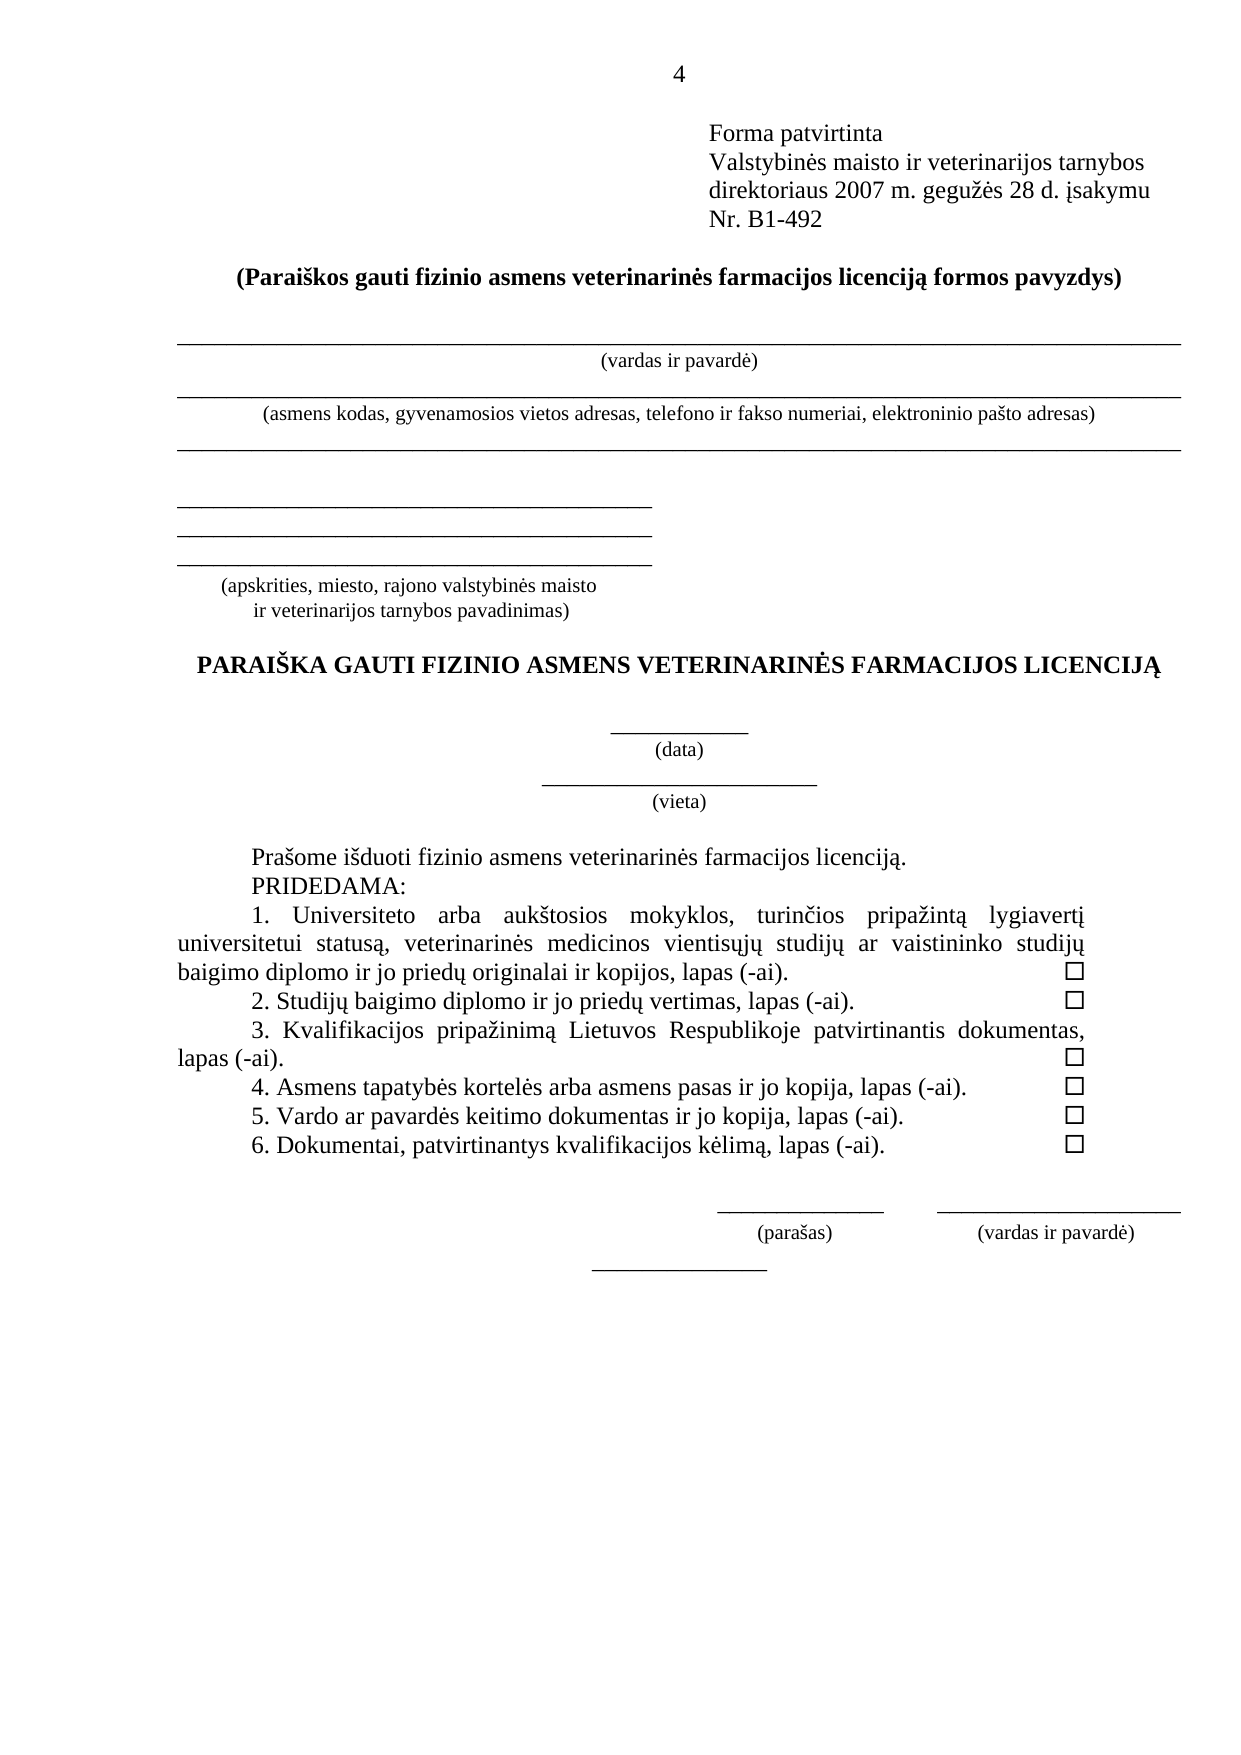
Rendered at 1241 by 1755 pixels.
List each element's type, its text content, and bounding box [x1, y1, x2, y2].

text 3. Kvalifikacijos pripažinimą Lietuvos Respublikoje patvirtinantis dokumentas, lapas (-ai).  [177, 1015, 1086, 1072]
text ______________________ [177, 761, 1181, 789]
text 1. Universiteto arba aukštosios mokyklos, turinčios pripažintą lygiavertį universitetui statusą, veterinarinės medicinos vientisųjų studijų ar vaistininko studijų baigimo diplomo ir jo priedų originalai ir kopijos, lapas (-ai).  [177, 900, 1086, 986]
text Nr. B1-492 [709, 204, 1181, 233]
text (vardas ir pavardė) [177, 348, 1181, 372]
text ir veterinarijos tarnybos pavadinimas) [177, 597, 1181, 622]
text Valstybinės maisto ir veterinarijos tarnybos [709, 147, 1181, 176]
text (data) [177, 737, 1181, 761]
text (asmens kodas, gyvenamosios vietos adresas, telefono ir fakso numeriai, elektroninio pašto adresas) [177, 401, 1181, 425]
text 6. Dokumentai, patvirtinantys kvalifikacijos kėlimą, lapas (-ai).  [177, 1130, 1086, 1158]
text 4. Asmens tapatybės kortelės arba asmens pasas ir jo kopija, lapas (-ai).  [177, 1072, 1086, 1101]
text PARAIŠKA GAUTI FIZINIO ASMENS VETERINARINĖS FARMACIJOS LICENCIJĄ [177, 650, 1181, 679]
text Prašome išduoti fizinio asmens veterinarinės farmacijos licenciją. [177, 842, 1181, 871]
text (parašas) (vardas ir pavardė) [177, 1216, 1181, 1245]
text PRIDEDAMA: [177, 871, 1181, 900]
text Forma patvirtinta [709, 118, 1181, 147]
text 5. Vardo ar pavardės keitimo dokumentas ir jo kopija, lapas (-ai).  [177, 1101, 1086, 1130]
text (Paraiškos gauti fizinio asmens veterinarinės farmacijos licenciją formos pavyzdys) [177, 262, 1181, 291]
text ___________ [177, 708, 1181, 737]
text 2. Studijų baigimo diplomo ir jo priedų vertimas, lapas (-ai).  [177, 986, 1086, 1015]
text direktoriaus 2007 m. gegužės 28 d. įsakymu [709, 176, 1181, 204]
text (vieta) [177, 789, 1181, 813]
text ______________ [177, 1245, 1181, 1273]
text (apskrities, miesto, rajono valstybinės maisto [177, 569, 1181, 597]
